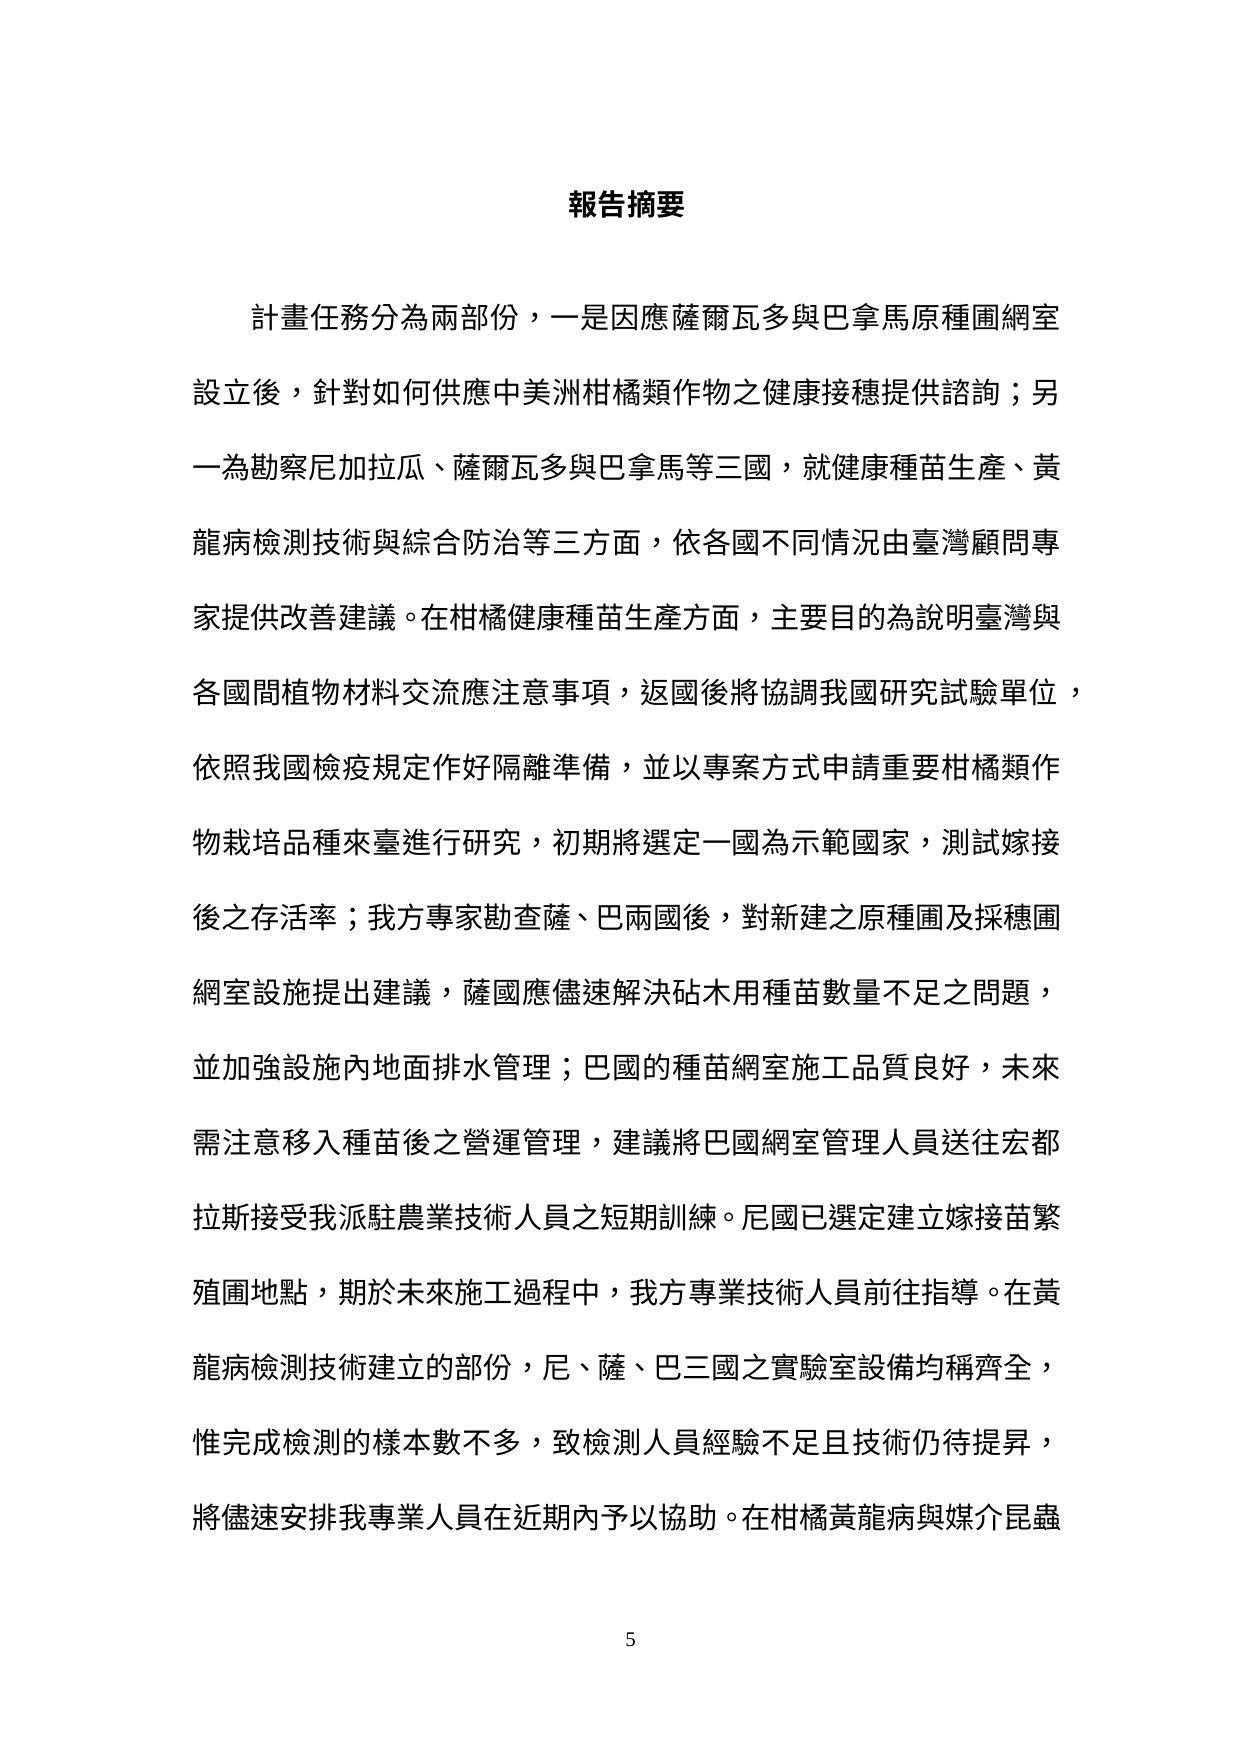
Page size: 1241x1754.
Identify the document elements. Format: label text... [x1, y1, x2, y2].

text 計畫任務分為兩部份，一是因應薩爾瓦多與巴拿馬原種圃網室設立後，針對如何供應中美洲柑橘類作物之健康接穗提供諮詢；另一為勘察尼加拉瓜、薩爾瓦多與巴拿馬等三國，就健康種苗生產、黃龍病檢測技術與綜合防治等三方面，依各國不同情況由臺灣顧問專家提供改善建議。在柑橘健康種苗生產方面，主要目的為說明臺灣與各國間植物材料交流應注意事項，返國後將協調我國研究試驗單位，依照我國檢疫規定作好隔離準備，並以專案方式申請重要柑橘類作物栽培品種來臺進行研究，初期將選定一國為示範國家，測試嫁接後之存活率；我方專家勘查薩、巴兩國後，對新建之原種圃及採穗圃網室設施提出建議，薩國應儘速解決砧木用種苗數量不足之問題，並加強設施內地面排水管理；巴國的種苗網室施工品質良好，未來需注意移入種苗後之營運管理，建議將巴國網室管理人員送往宏都拉斯接受我派駐農業技術人員之短期訓練。尼國已選定建立嫁接苗繁殖圃地點，期於未來施工過程中，我方專業技術人員前往指導。在黃龍病檢測技術建立的部份，尼、薩、巴三國之實驗室設備均稱齊全，惟完成檢測的樣本數不多，致檢測人員經驗不足且技術仍待提昇，將儘速安排我專業人員在近期內予以協助。在柑橘黃龍病與媒介昆蟲柑橘木蝨的綜合防治方面，官方資料中薩、巴兩國仍列為中美洲僅存的兩個黃龍病非疫國，但我方專家卻認為薩國已被柑橘黃龍病入侵，只待薩國政府正式宣布疫情；巴國雖仍為非疫區但因緊鄰疫區哥斯大黎加，巴國應作好與疫區間之緩衝區及定期調查重要柑橘產區是否發生柑橘黃龍病入侵；尼加拉瓜的疫情正由南部與哥斯大黎加相鄰的主要柑橘生產區向內陸蔓延中，應設置監測點執行柑橘植株病害監測病定期防治柑橘木蝨，以圍堵邊界之柑橘黃龍病不再讓其擴散蔓延。 [192, 278, 1061, 1553]
text 報告摘要 [192, 165, 1061, 240]
